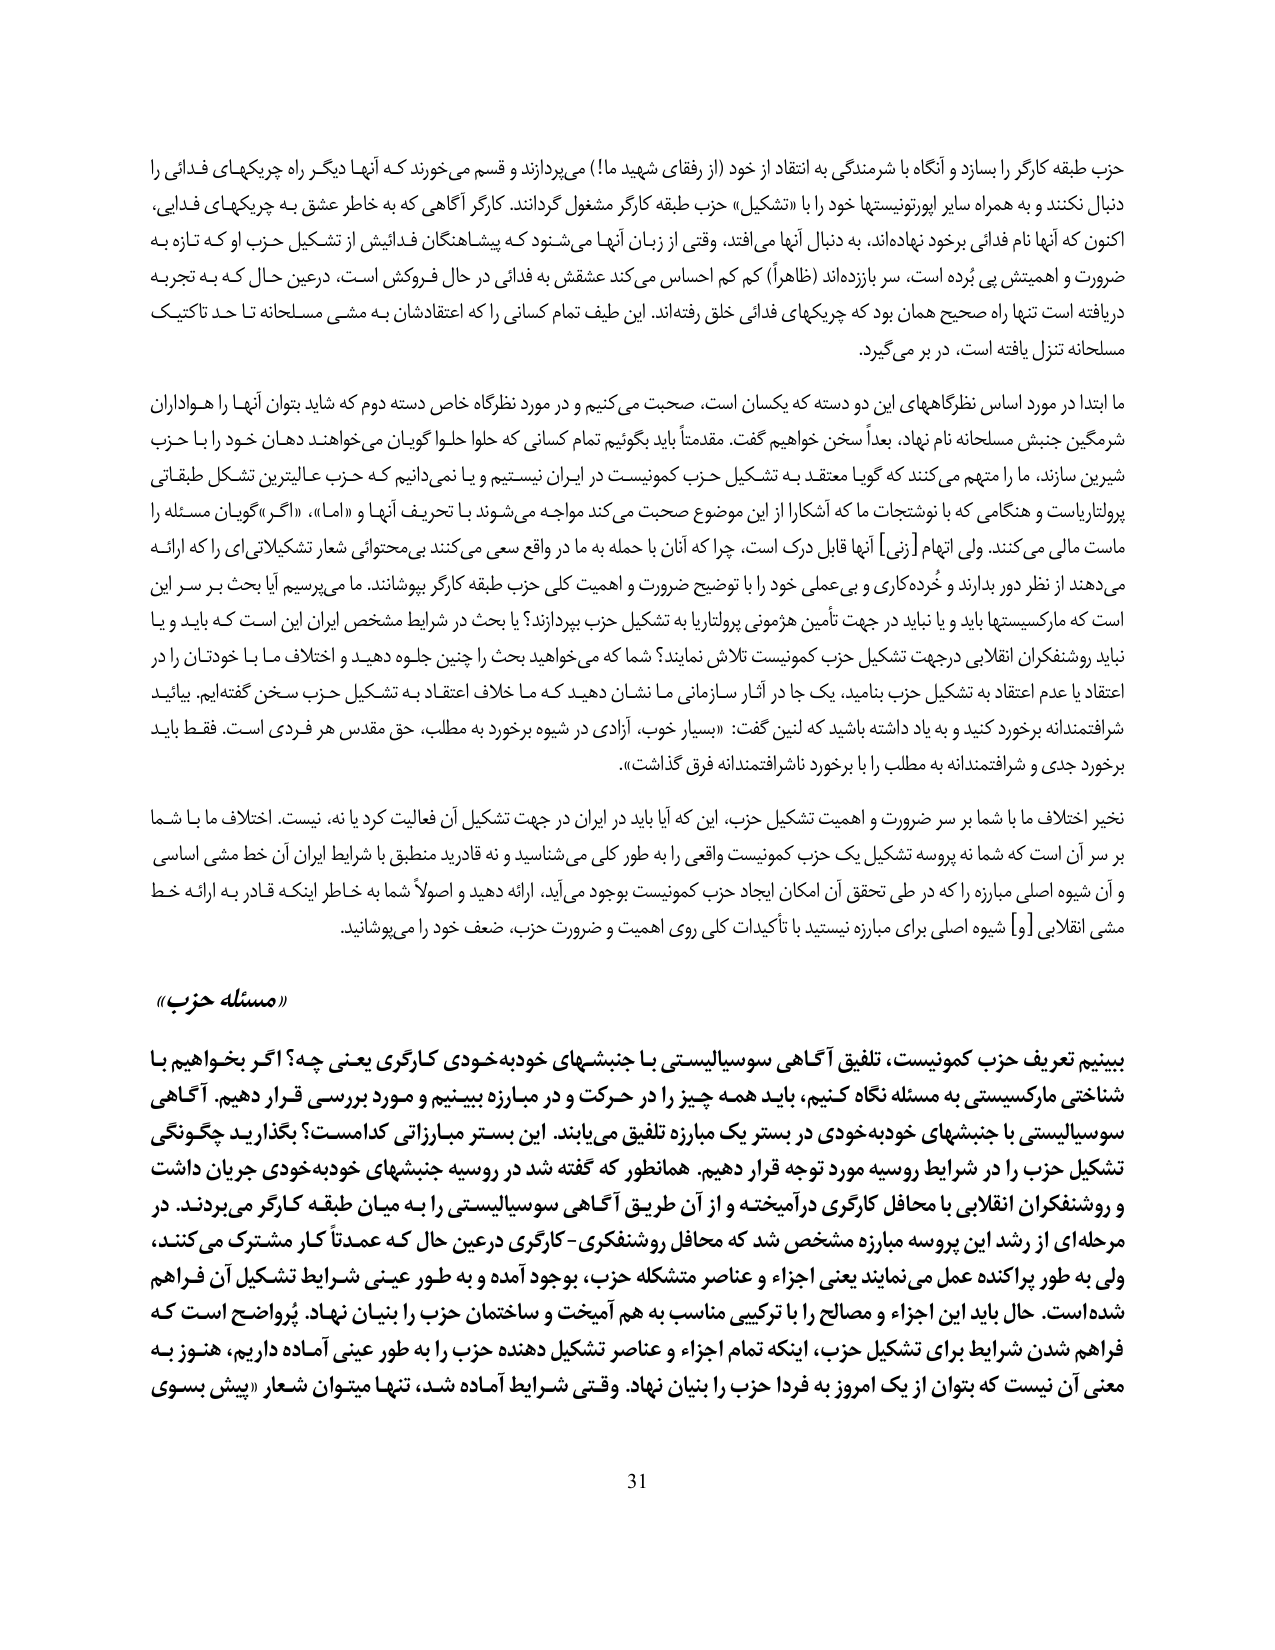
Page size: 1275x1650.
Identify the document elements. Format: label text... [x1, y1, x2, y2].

text ببینیم تعریف حزب کمونیست، تلفیق آگاهی سوسیالیستی با جنبشهای خود‌به‌خودی کارگری یعنی چه؟ اگر بخواهیم با شناختی مارکسیستی به مسئله نگاه کنیم، باید همه چیز را در حرکت و در مبارزه ببینیم و مورد بررسی قرار دهیم. آگاهی سوسیالیستی با جنبشهای خود‌به‌خودی در بستر یک مبارزه تلفیق می‌یابند. این بستر مبارزاتی کدامست؟ بگذارید چگونگی تشکیل حزب را در شرایط روسیه مورد توجه قرار دهیم. همانطور که گفته شد در روسیه جنبشهای خود‌به‌خودی جریان داشت و روشنفکران انقلابی با محافل کارگری درآمیخته و از آن طریق آگاهی سوسیالیستی را به میان طبقه کارگر می‌بردند. در مرحله‌ای از رشد این پروسه مبارزه مشخص شد که محافل روشنفکری-کارگری درعین حال که عمدتاً کار مشترک می‌کنند، ولی به طور پراکنده عمل می‌نمایند یعنی اجزاء و عناصر متشکله حزب، بوجود آمده و به طور عینی شرایط تشکیل آن فراهم شده‌است. حال باید این اجزاء و مصالح را با ترکییی مناسب به هم آمیخت و ساختمان حزب را بنیان نهاد. پُر‌واضح است که فراهم شدن شرایط برای تشکیل حزب، اینکه تمام اجزاء و عناصر تشکیل دهنده حزب را به طور عینی آماده داریم، هنوز به معنی آن نیست که بتوان از یک امروز به فردا حزب را بنیان نهاد. وقتی شرایط آماده شد، تنها میتوان شعار «پیش بسوی تشکیل حزب کمونیست» را مطرح کرد و مشخصاً برای ایجاد آن فعالیت و مبارزه نمود. مسئله مهمی که در این جا مطرح است، مبارزه ایدئولوژیک می‌باشد. در همان شرایط روسیه، بعد از بوجود آمدن امکان تشکیل حزب، مبارزه ایدئولوژیک شدت می‌یابد، در این جا می‌باید به طور مشخص علیه اپورتونیستهایی که در درون جنبش کارگری به خُرده‌کاری مشغولند و با پخش نظرات خویش از بکار‌افتادن انرژی نیروهای صادق درجهت تشکیل حزب جلوگیری کرده و درواقع به سدّی در مقابل سیل خروشان مبارزه تبدیل شده‌اند، مبارزه قاطع و بی‌رحمانه‌ای را دنبال نمود. در چنین موقعیتی لنین روزنامه ایسکرا را تأسیس کرده و یکی از وظایف مهم آن را جهت دادن به مبارزه ایدئولوژیک تعیین می‌نماید. برای اینکه خُرده‌کاری سازمانهای کوچک عیناً به سازمان بزرگ پرولتاریا منتقل نشود، لازم می‌آید که خط مشی مبارزه طرح و مورد بحث قرار گیرد و درست به همین دلیل لنین سعی می‌کند کنگره دوم حزب را به عقب بیاندازد تا کتاب «چه باید کرد؟» منتشر شده، خط مشی مبارزه پرولتاریا یعنی خط مشی مبارزه سیاسی در مقابل خط مشی اکونومیستها مطرح و مورد دفاع قرار گیرد. وقتی همه این شرایط فراهم شد، آن وقت می‌شد در کنگره دوم با خیال آسوده حزب پرولتاریا را عملا تشکیل داد. [150, 1042, 1125, 1404]
subtitle «مسئله حزب» [150, 979, 1125, 1021]
text نخیر اختلاف ما با شما بر سر ضرورت و اهمیت تشکیل حزب، این که آیا باید در ایران در جهت تشکیل آن فعالیت کرد یا نه، نیست. اختلاف ما با شما بر سر آن است که شما نه پروسه تشکیل یک حزب کمونیست واقعی را به طور کلی می‌شناسید و نه قادرید منطبق با شرایط ایران آن خط مشی اساسی و آن شیوه اصلی مبارزه را که در طی تحقق آن امکان ایجاد حزب کمونیست بوجود می‌آید، ارائه دهید و اصولاً شما به خاطر اینکه قادر به ارائه خط مشی انقلابی [و] شیوه اصلی برای مبارزه نیستید با تأکیدات کلی روی اهمیت و ضرورت حزب، ضعف خود را می‌پوشانید. [150, 800, 1125, 945]
text ما ابتدا در مورد اساس نظرگاههای این دو دسته که یکسان است، صحبت می‌کنیم و در مورد نظرگاه خاص دسته دوم که شاید بتوان آنها را هواداران شرمگین جنبش مسلحانه نام نهاد، بعداً سخن خواهیم گفت. مقدمتاً باید بگوئیم تمام کسانی که حلوا حلوا گویان می‌خواهند دهان خود را با حزب شیرین سازند، ما را متهم می‌کنند که گویا معتقد به تشکیل حزب کمونیست در ایران نیستیم و یا نمی‌دانیم که حزب عالیترین تشکل طبقاتی پرولتاریاست و هنگامی که با نوشتجات ما که آشکارا از این موضوع صحبت می‌کند مواجه می‌شوند با تحریف آنها و «اما»، «اگر»‌گویان مسئله را ماست مالی می‌کنند. ولی اتهام [زنی] آنها قابل درک است، چرا که آنان با حمله به ما در واقع سعی می‌کنند بی‌محتوائی شعار تشکیلاتی‌ای را که ارائه می‌دهند از نظر دور بدارند و خُرده‌کاری و بی‌عملی خود را با توضیح ضرورت و اهمیت کلی حزب طبقه کارگر بپوشانند. ما می‌پرسیم آیا بحث بر سر این است که مارکسیستها باید و یا نباید در جهت تأمین هژمونی پرولتاریا به تشکیل حزب بپردازند؟ یا بحث در شرایط مشخص ایران این است که باید و یا نباید روشنفکران انقلابی درجهت تشکیل حزب کمونیست تلاش نمایند؟ شما که می‌خواهید بحث را چنین جلوه دهید و اختلاف ما با خودتان را در اعتقاد یا عدم اعتقاد به تشکیل حزب بنامید، یک جا در آثار سازمانی ما نشان دهید که ما خلاف اعتقاد به تشکیل حزب سخن گفته‌ایم. بیائید شرافتمندانه برخورد کنید و به یاد داشته باشید که لنین گفت: «بسیار خوب، آزادی در شیوه برخورد به مطلب، حق مقدس هر فردی است. فقط باید برخورد جدی و شرافتمندانه به مطلب را با برخورد ناشرافتمندانه فرق گذاشت». [150, 385, 1125, 782]
text البته خطا بودن استدلال اخیر روشنتر از آن است که احتیاج به شکافتن آن باشد. اینها آن چنان تحت سلطه بودن میهنمان را از نظر دور می‌دارند که تصور می‌کنند در عصر امپریالیسم و در مقابل او و ارتش تازه نفس امپریالیستها که در صورت لزوم می‌توانند اعزام نمایند، می‌شود با قیام ناگهانیِ شهری کاری از پیش بُرد. ولی آنهایی که از تشکیل ارتش خلق بعد از بوجود آمدن حزب کمونیست صحبت می‌کنند، اگر چه نظرگاههای یکسان و تاکتیکهای مشابهی ارائه می‌دهند (به خصوص در شرایط کنونی)، ولی حداقل در مورد جمع بندی تجارب گذشته از نظر کاربُرد تاکتیک دارای اختلافاتی هستند. دسته اول که همان اپورتونیستهای شناخته شده می‌باشند، همه کار را در پناه صِرف «کار آرام سیاسی» امکان پذیر می‌دانند. دسته دوم که متأسفانه طیفی از نیروهای صادق و هواداران بی‌تجربه مشی مسلحانه را به خود جلب نموده است، در عین حال که نظرگاههایشان اساساً متفاوت از دسته اول نیست، ولی به دلیل آنکه هنوز صداقت و واقع بینی خویش را تماماً از دست نداده‌اند، می‌گویند که می‌بایست برای وصول به حزب، از تاکتیکهای نظامی هم استفاده می‌شد. اینها که هنوز خود را هواداران جنبش مسلحانه می‌دانند، درعین حال که از آن همه دستاوردهای درخشان جنبش مسلحانه در جهت پیشبرد نظرات خود بهره می‌گیرند، با خشم و غضب به تئوری مبارزه مسلحانه، هم استراتژی هم تاکتیک، می‌تازند که گویا با ارائه دیدگاه غلط و «چپ» مانع از تشکیل حزب کمونیست آنها گردیده است و ضمن آنکه از اهمیت و ضرورت حزب کمونیست به طور کلی صحبت می‌کنند، چنین وانمود می‌سازند که گویا استراتژی سازمان چریکهای فدائی خلق ایران استراتژی شکست بوده است، چرا که نتوانسته است حزب طبقه کارگر را بسازد و آنگاه با شرمندگی به انتقاد از خود (از رفقای شهید ما!) می‌پردازند و قسم می‌خورند که آنها دیگر راه چریکهای فدائی را دنبال نکنند و به همراه سایر اپورتونیستها خود را با «تشکیل» حزب طبقه کارگر مشغول گردانند. کارگر آگاهی که به خاطر عشق به چریکهای فدایی، اکنون که آنها نام فدائی برخود نهاده‌اند، به دنبال آنها می‌افتد، وقتی از زبان آنها می‌شنود که پیشاهنگان فدائیش از تشکیل حزب او که تازه به ضرورت و اهمیتش پی بُرده است، سر باززده‌اند (ظاهراً) کم کم احساس می‌کند عشقش به فدائی در حال فروکش است، درعین حال که به تجربه دریافته است تنها راه صحیح همان بود که چریکهای فدائی خلق رفته‌اند. این طیف تمام کسانی را که اعتقادشان به مشی مسلحانه تا حد تاکتیک مسلحانه تنزل یافته است، در بر می‌گیرد. [150, 150, 1125, 367]
